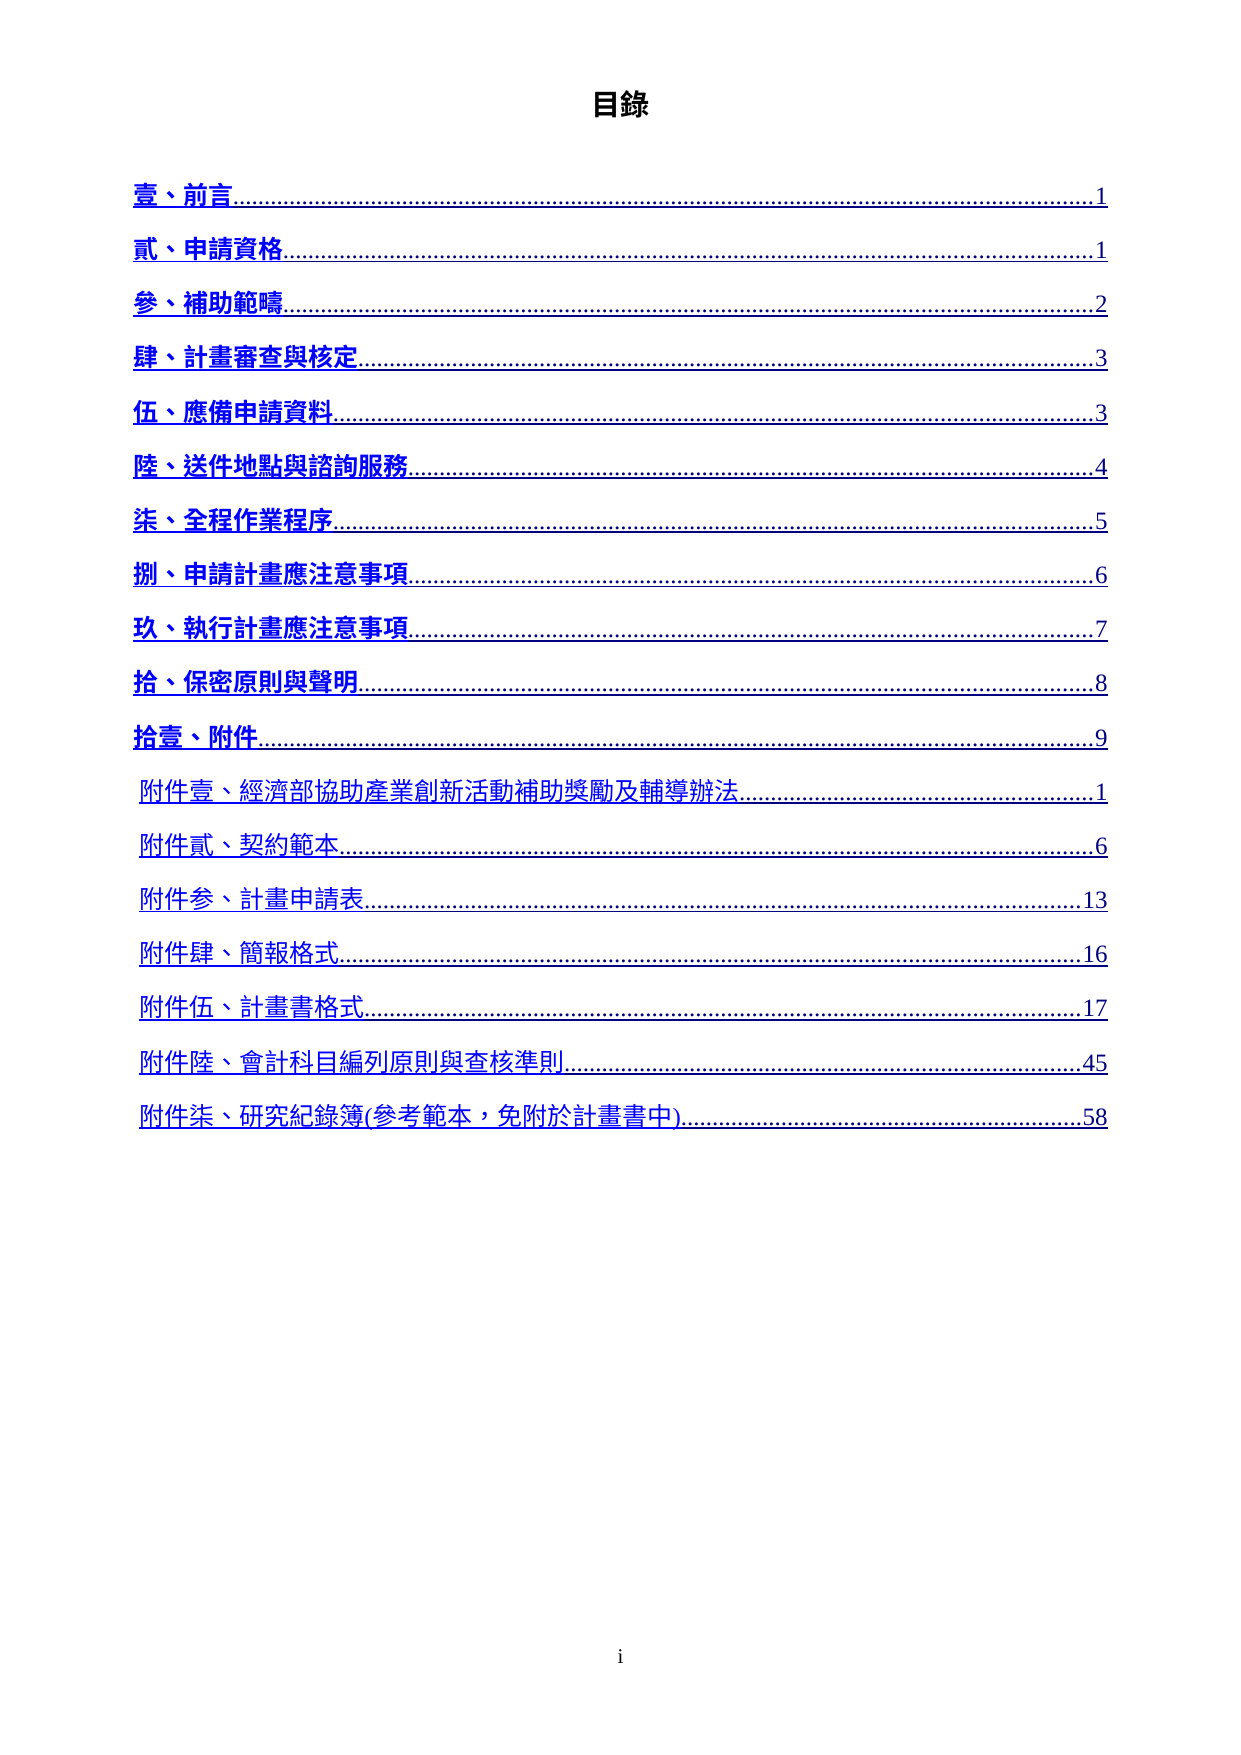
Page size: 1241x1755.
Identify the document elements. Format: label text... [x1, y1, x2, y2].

text 柒、全程作業程序 5 [133, 496, 1107, 531]
text 參、補助範疇 2 [133, 279, 1107, 315]
text 附件伍、計畫書格式 17 [133, 983, 1107, 1025]
text [133, 533, 1107, 538]
text [133, 750, 1107, 754]
text 附件参、計畫申請表 13 [133, 875, 1107, 917]
text [133, 317, 1107, 321]
text 附件貳、契約範本 6 [133, 821, 1107, 863]
text [133, 371, 1107, 375]
text 玖、執行計畫應注意事項 7 [133, 604, 1107, 640]
text 拾、保密原則與聲明 8 [133, 658, 1107, 694]
text 捌、申請計畫應注意事項 6 [133, 550, 1107, 586]
text [133, 208, 1107, 213]
text 貳、申請資格 1 [133, 225, 1107, 261]
text 附件陸、會計科目編列原則與查核準則 45 [133, 1038, 1107, 1079]
text 拾壹、附件 9 [133, 713, 1107, 748]
text 附件肆、簡報格式 16 [133, 929, 1107, 971]
text [133, 425, 1107, 429]
text [133, 479, 1107, 483]
text [133, 587, 1107, 592]
text 附件柒、研究紀錄簿(參考範本，免附於計畫書中) 58 [133, 1092, 1107, 1133]
text 附件壹、經濟部協助產業創新活動補助獎勵及輔導辦法 1 [133, 767, 1107, 808]
text 肆、計畫審查與核定 3 [133, 333, 1107, 369]
text [133, 262, 1107, 267]
text [133, 642, 1107, 646]
text 壹、前言 1 [133, 171, 1107, 206]
text [133, 696, 1107, 700]
text 陸、送件地點與諮詢服務 4 [133, 442, 1107, 477]
text 伍、應備申請資料 3 [133, 388, 1107, 423]
text 目錄 [133, 81, 1107, 123]
